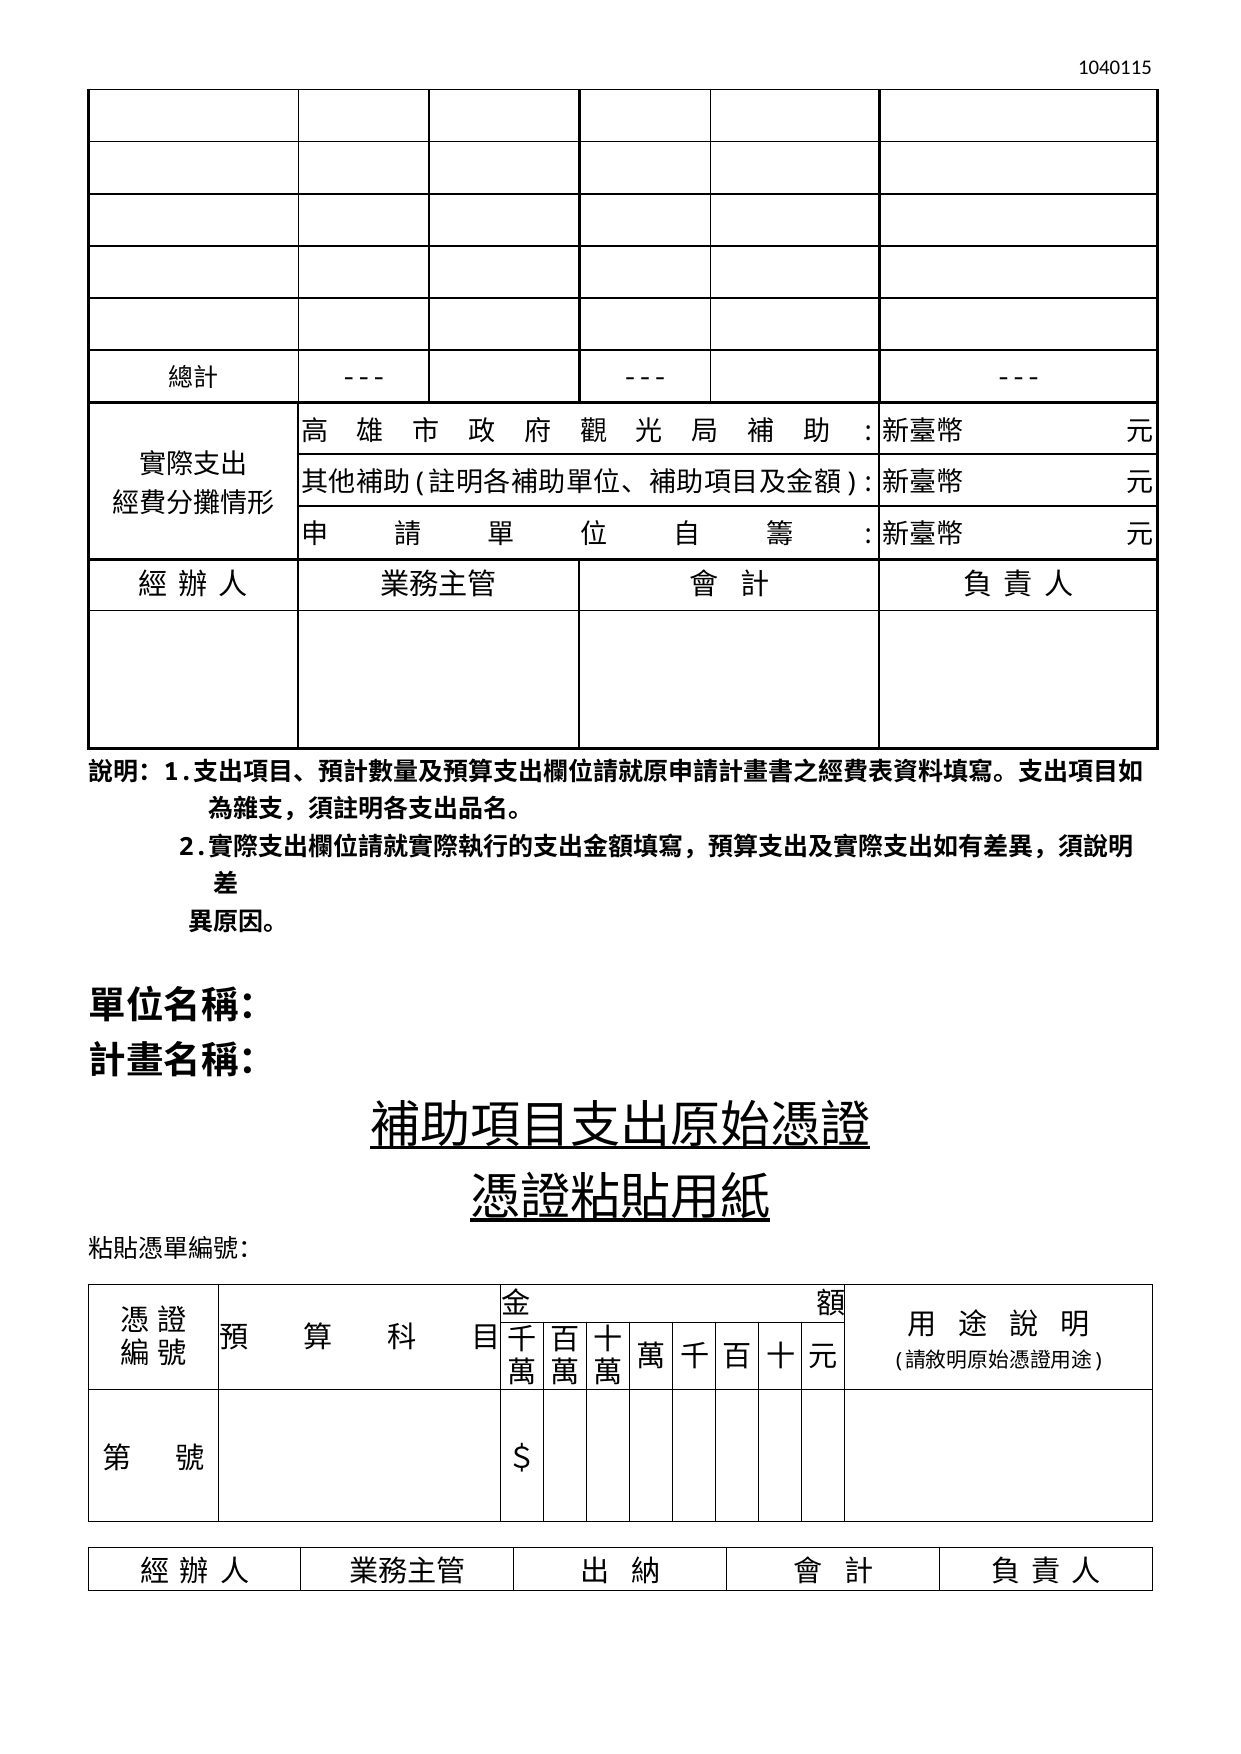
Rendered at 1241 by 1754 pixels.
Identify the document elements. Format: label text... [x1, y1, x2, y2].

text 憑證粘貼用紙 [89, 1156, 1152, 1229]
table_cell [711, 247, 878, 297]
table_cell 會計 [580, 561, 878, 609]
table_cell 其他補助(註明各補助單位、補助項目及金額): [299, 455, 878, 505]
table_header 用途說明 (請敘明原始憑證用途) [845, 1285, 1152, 1389]
table_cell [711, 351, 878, 401]
table_header 出納 [514, 1548, 726, 1590]
table_cell [802, 1390, 844, 1521]
table_cell [581, 299, 710, 349]
table_cell [881, 247, 1156, 297]
table_cell [581, 195, 710, 245]
table_header 業務主管 [301, 1548, 513, 1590]
table_cell [219, 1390, 500, 1521]
table_cell ＄ [501, 1390, 543, 1521]
table_cell 負責人 [880, 561, 1156, 609]
table_header 負責人 [940, 1548, 1152, 1590]
table_cell 十 [759, 1323, 801, 1389]
table_cell 百 [716, 1323, 758, 1389]
table_header 會計 [727, 1548, 939, 1590]
table_cell [299, 90, 428, 141]
table_cell [881, 299, 1156, 349]
table_header 憑證 編號 [89, 1285, 218, 1389]
table_cell [581, 142, 710, 193]
table_cell 申請單位自籌: [299, 507, 878, 557]
table_cell 新臺幣 元 [880, 404, 1156, 453]
table_cell [759, 1390, 801, 1521]
table_cell [430, 351, 578, 401]
table_header 金額 [501, 1285, 844, 1322]
table_cell 十 萬 [587, 1323, 629, 1389]
table_cell 高雄市政府觀光局補助: [299, 404, 878, 453]
table_cell --- [881, 351, 1156, 401]
text 補助項目支出原始憑證 [89, 1084, 1152, 1156]
table_cell [90, 142, 298, 193]
table_cell [299, 611, 578, 747]
table_cell 元 [802, 1323, 844, 1389]
text 單位名稱： [89, 975, 1152, 1030]
table_cell [881, 142, 1156, 193]
table_header 預算科目 [219, 1285, 500, 1389]
table_cell 新臺幣 元 [880, 455, 1156, 505]
table_cell [544, 1390, 586, 1521]
table_cell [711, 195, 878, 245]
text 2.實際支出欄位請就實際執行的支出金額填寫，預算支出及實際支出如有差異，須說明差 [89, 825, 1152, 900]
table_cell [716, 1390, 758, 1521]
table_cell 業務主管 [299, 561, 578, 609]
text 粘貼憑單編號： [89, 1229, 1152, 1265]
table_cell --- [581, 351, 710, 401]
table_cell [430, 299, 578, 349]
table_cell 千 [673, 1323, 715, 1389]
table_cell [90, 90, 298, 141]
table_cell [90, 195, 298, 245]
table_cell [430, 90, 578, 141]
table_cell [430, 142, 578, 193]
text 異原因。 [89, 900, 1152, 938]
table_cell [580, 611, 878, 747]
table_cell [880, 611, 1156, 747]
table_cell [299, 299, 428, 349]
table_cell 總計 [90, 351, 298, 401]
table_cell --- [299, 351, 428, 401]
table_cell 千 萬 [501, 1323, 543, 1389]
table_cell [299, 195, 428, 245]
table_header 經辦人 [89, 1548, 300, 1590]
table_cell [299, 247, 428, 297]
table_cell [711, 299, 878, 349]
table_cell [299, 142, 428, 193]
table_cell 經辦人 [90, 561, 297, 609]
table_cell [430, 247, 578, 297]
table_cell [430, 195, 578, 245]
table_cell [673, 1390, 715, 1521]
table_cell [881, 90, 1156, 141]
table_cell [845, 1390, 1152, 1521]
table_cell [581, 247, 710, 297]
table_cell [90, 247, 298, 297]
table_cell [581, 90, 710, 141]
table_cell 百 萬 [544, 1323, 586, 1389]
table_cell [711, 142, 878, 193]
text 計畫名稱： [89, 1030, 1152, 1084]
table_cell [711, 90, 878, 141]
table_cell 第 號 [89, 1390, 218, 1521]
table_cell [587, 1390, 629, 1521]
table_cell 實際支出 經費分攤情形 [90, 404, 297, 557]
table_cell [90, 611, 297, 747]
table_cell [881, 195, 1156, 245]
table_cell 新臺幣 元 [880, 507, 1156, 557]
table_cell [630, 1390, 672, 1521]
table_cell [90, 299, 298, 349]
text 說明：1.支出項目、預計數量及預算支出欄位請就原申請計畫書之經費表資料填寫。支出項目如 [89, 750, 1152, 788]
text 為雜支，須註明各支出品名。 [89, 788, 1152, 825]
table_cell 萬 [630, 1323, 672, 1389]
